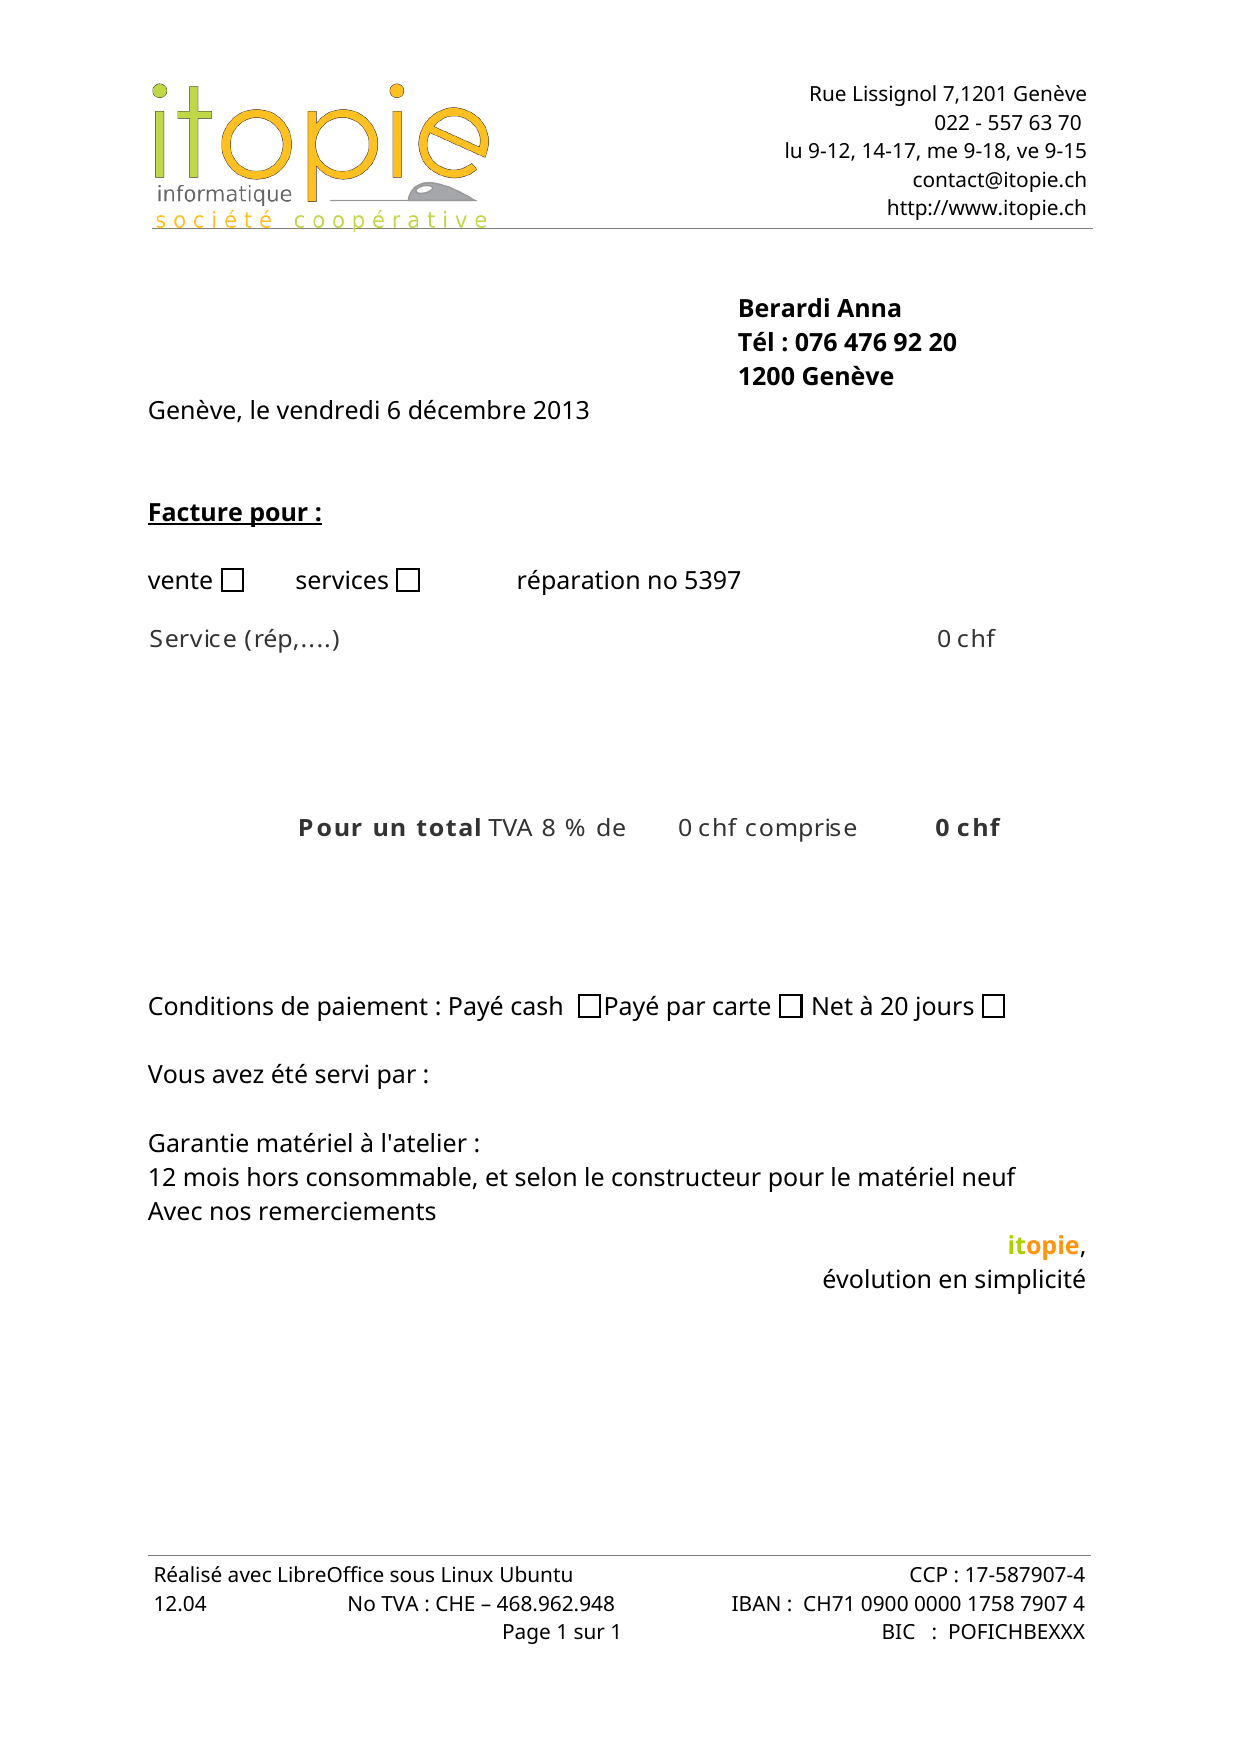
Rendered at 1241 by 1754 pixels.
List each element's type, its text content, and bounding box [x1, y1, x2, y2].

text évolution en simplicité [148, 1262, 1093, 1296]
text Genève, le vendredi 6 décembre 2013 [148, 392, 1093, 427]
text itopie, [148, 1227, 1093, 1262]
text Vous avez été servi par : [148, 1057, 1093, 1091]
text Garantie matériel à l'atelier : [148, 1125, 1093, 1159]
picture [138, 72, 500, 244]
text Berardi Anna [148, 290, 1093, 324]
text Conditions de paiement : Payé cash Payé par carte Net à 20 jours [148, 989, 1093, 1023]
text Tél : 076 476 92 20 [148, 324, 1093, 358]
text 12 mois hors consommable, et selon le constructeur pour le matériel neuf [148, 1159, 1093, 1193]
text 1200 Genève [148, 358, 1093, 392]
text vente services réparation no 5397 [148, 563, 1093, 597]
text Facture pour : [148, 495, 1093, 529]
text Avec nos remerciements [148, 1193, 1093, 1227]
